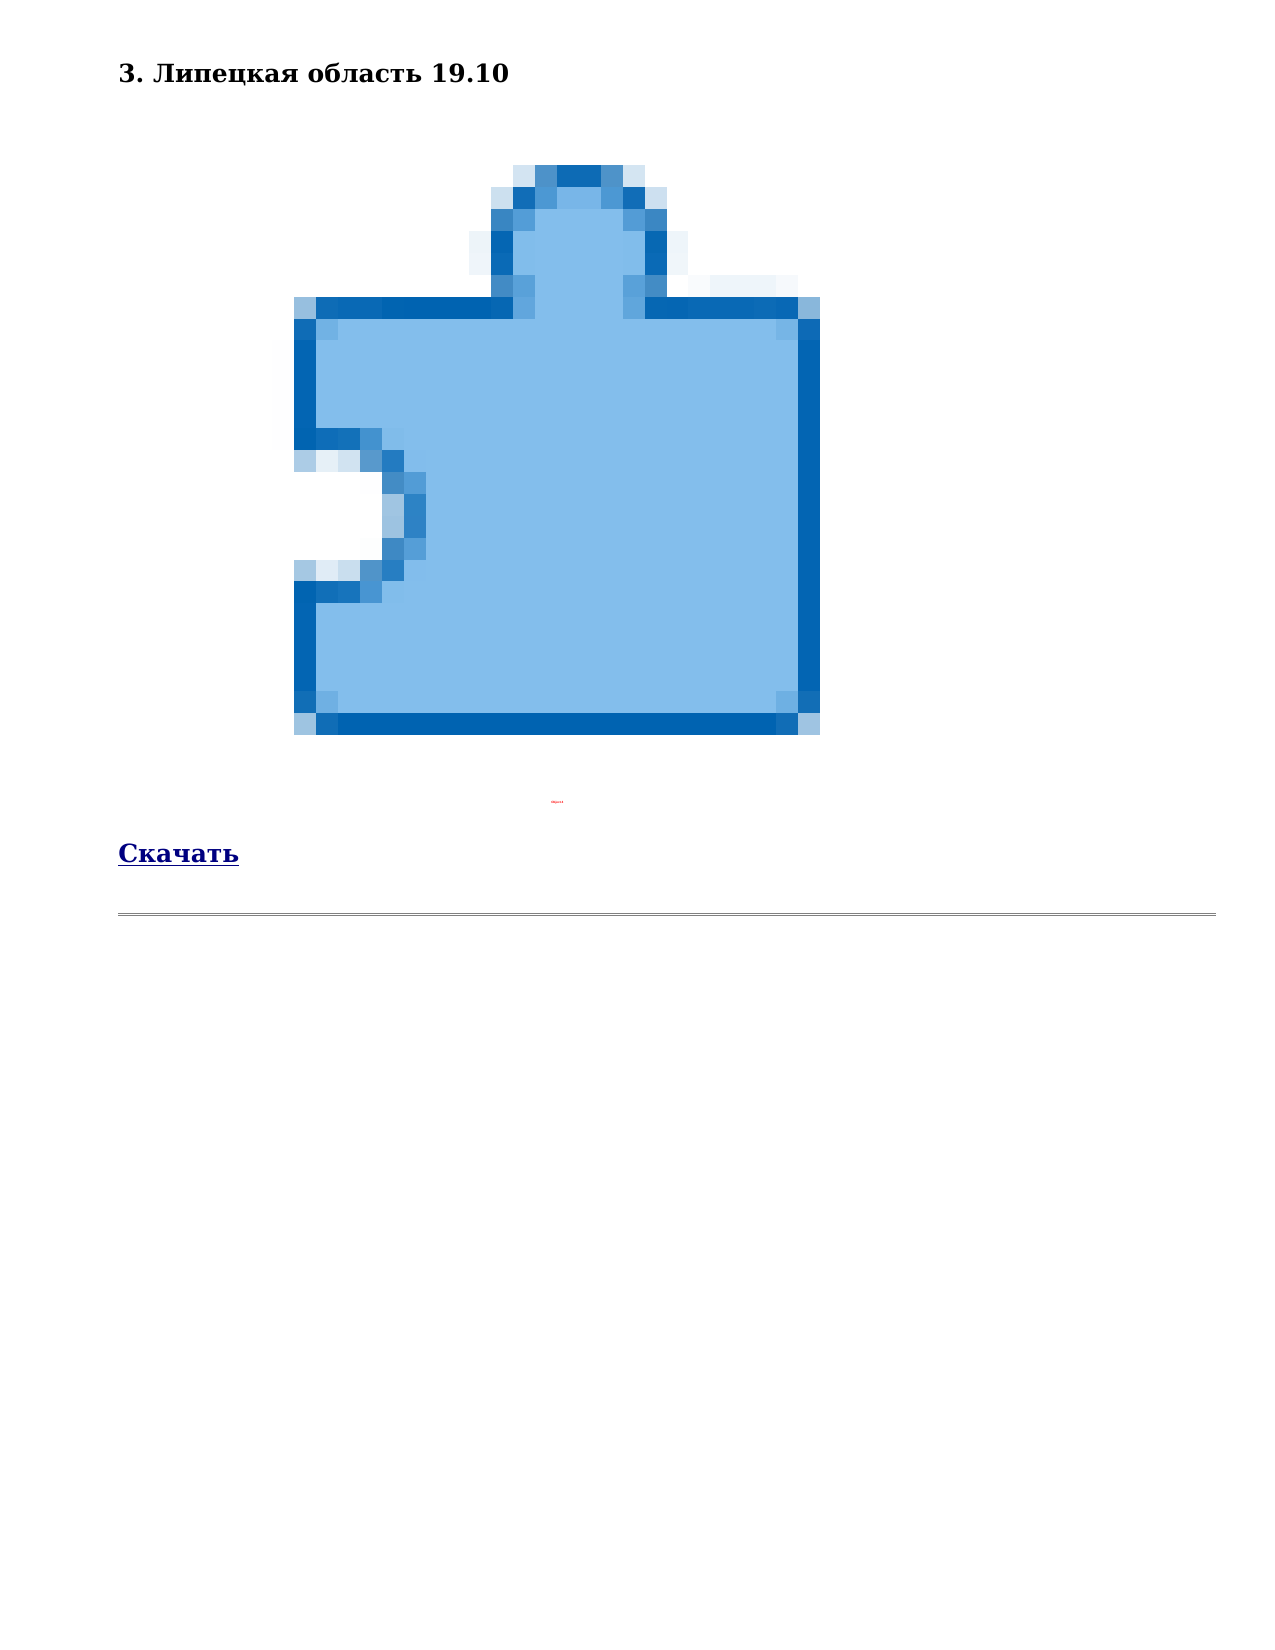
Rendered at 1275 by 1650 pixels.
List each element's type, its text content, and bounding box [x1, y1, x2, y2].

text Скачать [118, 839, 1216, 869]
subtitle 3. Липецкая область 19.10 [118, 59, 1216, 88]
